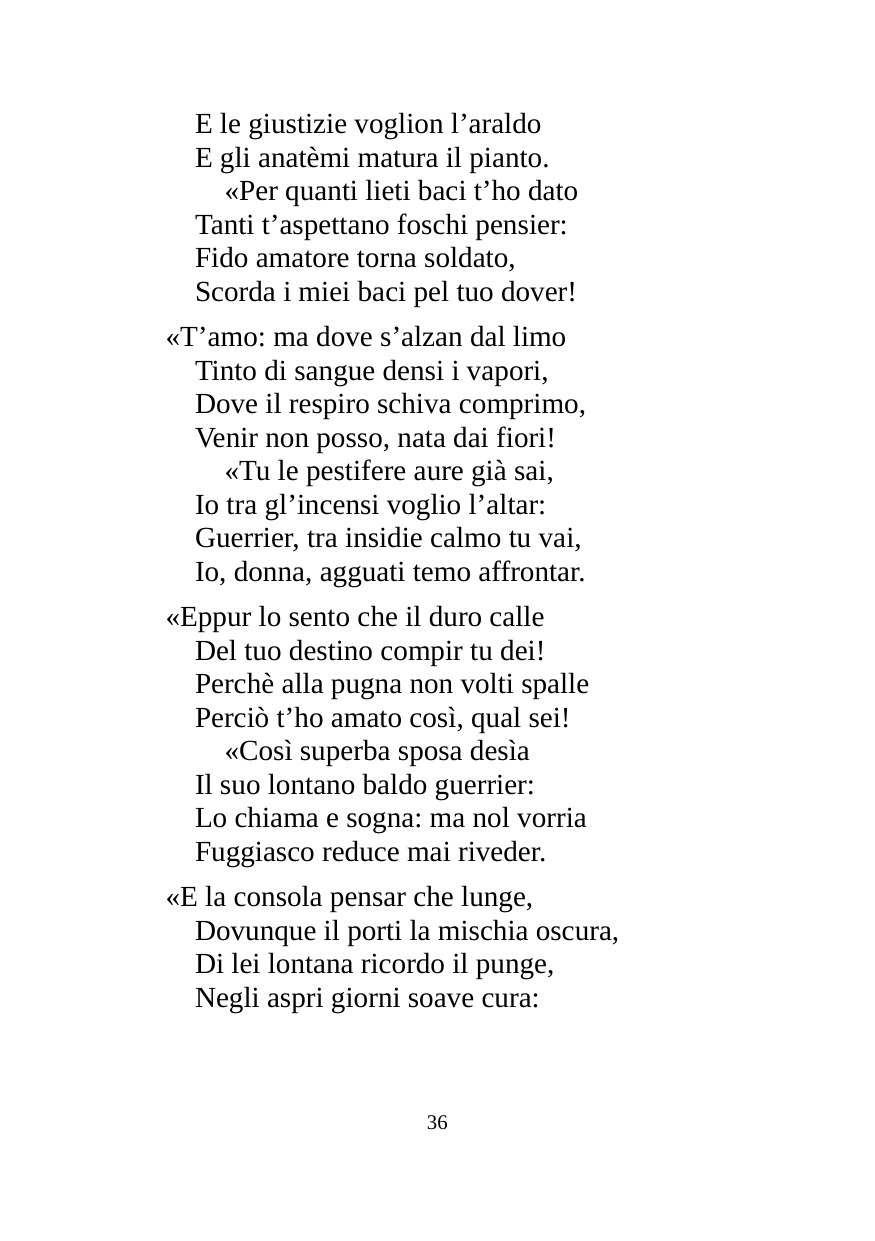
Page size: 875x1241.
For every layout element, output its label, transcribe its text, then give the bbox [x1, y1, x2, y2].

text «Per quanti lieti baci t’ho dato Tanti t’aspettano foschi pensier: Fido amatore torna soldato, Scorda i miei baci pel tuo dover! [195, 173, 768, 307]
text «Così superba sposa desìa Il suo lontano baldo guerrier: Lo chiama e sogna: ma nol vorria Fuggiasco reduce mai riveder. [195, 733, 768, 868]
text «Tu le pestifere aure già sai, Io tra gl’incensi voglio l’altar: Guerrier, tra insidie calmo tu vai, Io, donna, agguati temo affrontar. [195, 453, 768, 588]
text «T’amo: ma dove s’alzan dal limo Tinto di sangue densi i vapori, Dove il respiro schiva comprimo, Venir non posso, nata dai fiori! [165, 319, 768, 453]
text «Eppur lo sento che il duro calle Del tuo destino compir tu dei! Perchè alla pugna non volti spalle Perciò t’ho amato così, qual sei! [165, 599, 768, 733]
text E le giustizie voglion l’araldo E gli anatèmi matura il pianto. [165, 106, 768, 173]
text «E la consola pensar che lunge, Dovunque il porti la mischia oscura, Di lei lontana ricordo il punge, Negli aspri giorni soave cura: [165, 879, 768, 1014]
